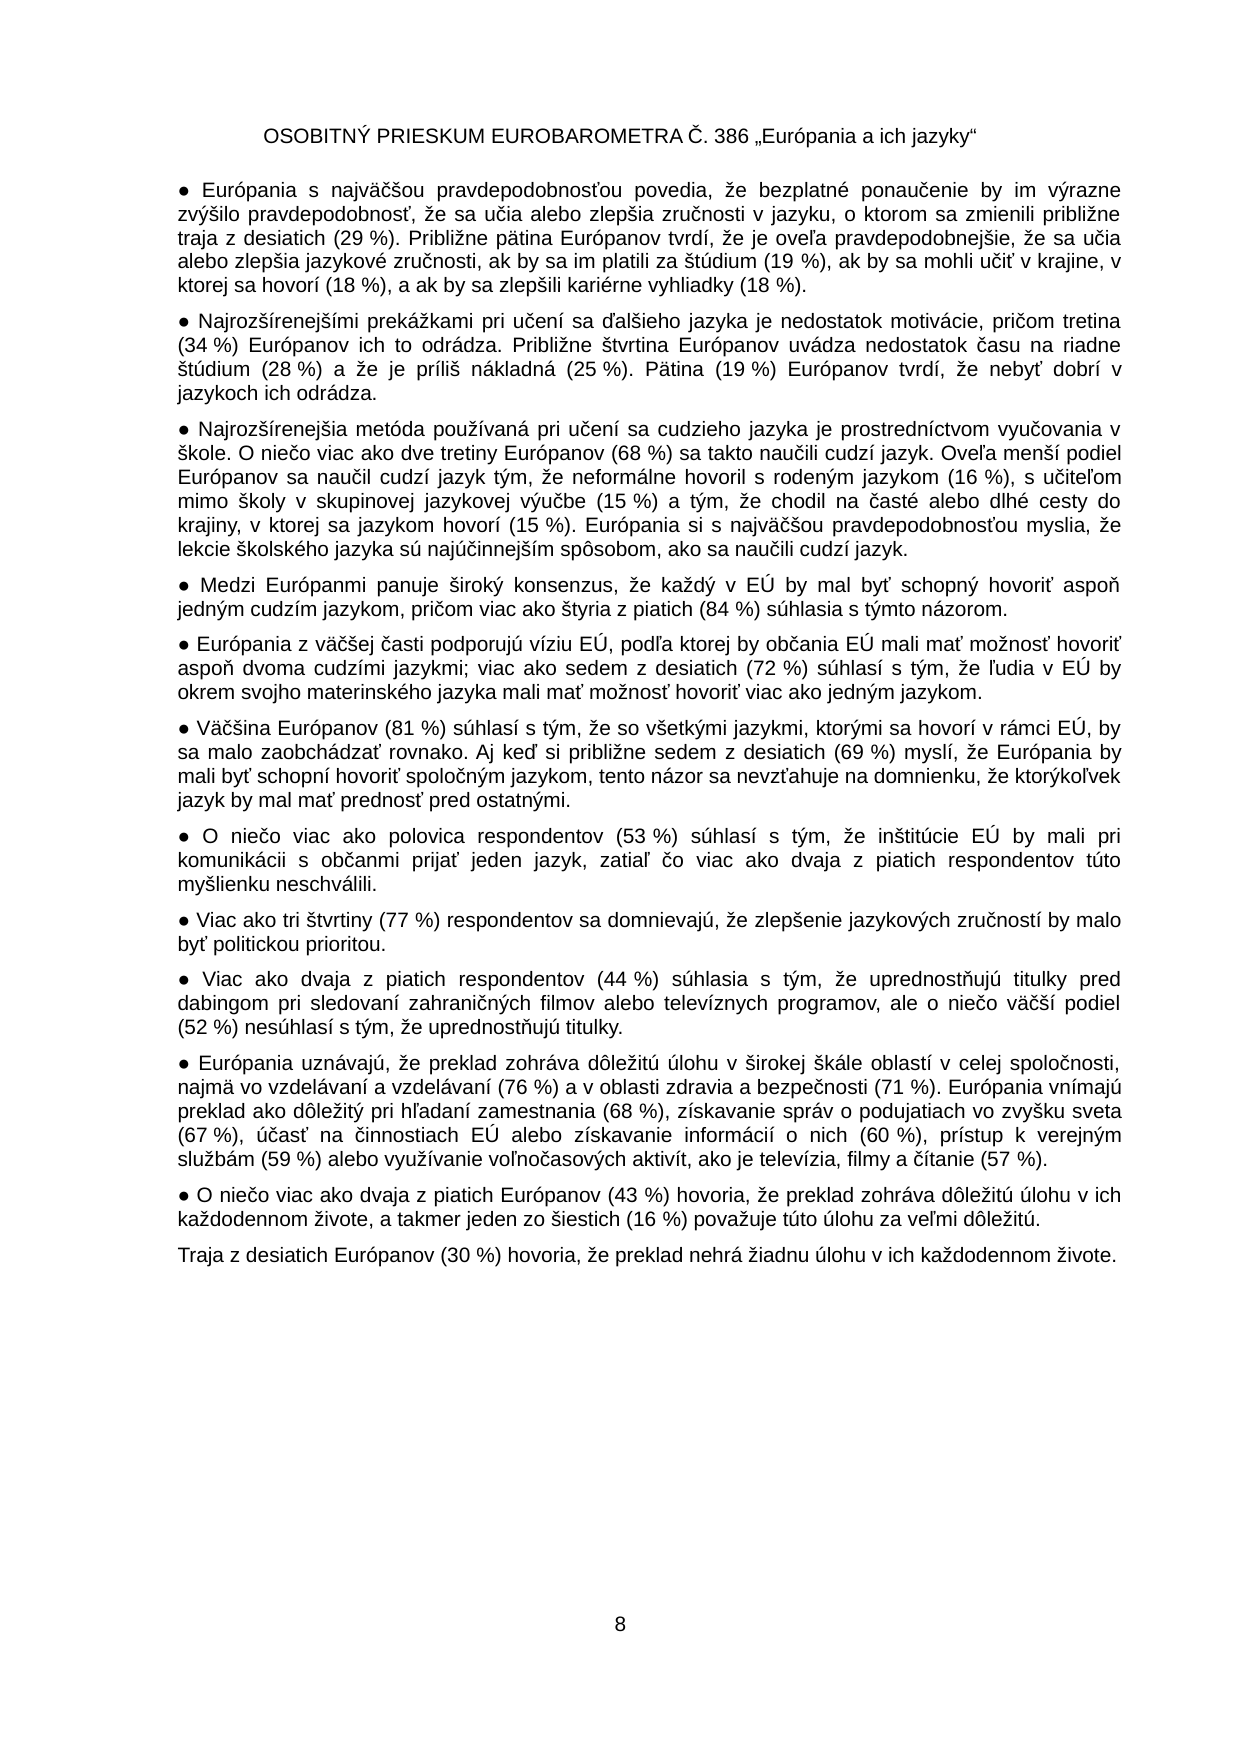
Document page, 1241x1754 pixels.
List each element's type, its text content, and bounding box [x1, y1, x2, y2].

text ● Väčšina Európanov (81 %) súhlasí s tým, že so všetkými jazykmi, ktorými sa hovorí v rámci EÚ, by sa malo zaobchádzať rovnako. Aj keď si približne sedem z desiatich (69 %) myslí, že Európania by mali byť schopní hovoriť spoločným jazykom, tento názor sa nevzťahuje na domnienku, že ktorýkoľvek jazyk by mal mať prednosť pred ostatnými. [177, 716, 1122, 812]
text Traja z desiatich Európanov (30 %) hovoria, že preklad nehrá žiadnu úlohu v ich každodennom živote. [177, 1242, 1122, 1266]
text ● O niečo viac ako polovica respondentov (53 %) súhlasí s tým, že inštitúcie EÚ by mali pri komunikácii s občanmi prijať jeden jazyk, zatiaľ čo viac ako dvaja z piatich respondentov túto myšlienku neschválili. [177, 824, 1122, 896]
text ● Európania z väčšej časti podporujú víziu EÚ, podľa ktorej by občania EÚ mali mať možnosť hovoriť aspoň dvoma cudzími jazykmi; viac ako sedem z desiatich (72 %) súhlasí s tým, že ľudia v EÚ by okrem svojho materinského jazyka mali mať možnosť hovoriť viac ako jedným jazykom. [177, 632, 1122, 704]
text ● Viac ako dvaja z piatich respondentov (44 %) súhlasia s tým, že uprednostňujú titulky pred dabingom pri sledovaní zahraničných filmov alebo televíznych programov, ale o niečo väčší podiel (52 %) nesúhlasí s tým, že uprednostňujú titulky. [177, 967, 1122, 1039]
text ● Viac ako tri štvrtiny (77 %) respondentov sa domnievajú, že zlepšenie jazykových zručností by malo byť politickou prioritou. [177, 907, 1122, 955]
text ● Medzi Európanmi panuje široký konsenzus, že každý v EÚ by mal byť schopný hovoriť aspoň jedným cudzím jazykom, pričom viac ako štyria z piatich (84 %) súhlasia s týmto názorom. [177, 572, 1122, 620]
text ● Európania uznávajú, že preklad zohráva dôležitú úlohu v širokej škále oblastí v celej spoločnosti, najmä vo vzdelávaní a vzdelávaní (76 %) a v oblasti zdravia a bezpečnosti (71 %). Európania vnímajú preklad ako dôležitý pri hľadaní zamestnania (68 %), získavanie správ o podujatiach vo zvyšku sveta (67 %), účasť na činnostiach EÚ alebo získavanie informácií o nich (60 %), prístup k verejným službám (59 %) alebo využívanie voľnočasových aktivít, ako je televízia, filmy a čítanie (57 %). [177, 1051, 1122, 1171]
text ● Najrozšírenejšími prekážkami pri učení sa ďalšieho jazyka je nedostatok motivácie, pričom tretina (34 %) Európanov ich to odrádza. Približne štvrtina Európanov uvádza nedostatok času na riadne štúdium (28 %) a že je príliš nákladná (25 %). Pätina (19 %) Európanov tvrdí, že nebyť dobrí v jazykoch ich odrádza. [177, 309, 1122, 405]
text ● Európania s najväčšou pravdepodobnosťou povedia, že bezplatné ponaučenie by im výrazne zvýšilo pravdepodobnosť, že sa učia alebo zlepšia zručnosti v jazyku, o ktorom sa zmienili približne traja z desiatich (29 %). Približne pätina Európanov tvrdí, že je oveľa pravdepodobnejšie, že sa učia alebo zlepšia jazykové zručnosti, ak by sa im platili za štúdium (19 %), ak by sa mohli učiť v krajine, v ktorej sa hovorí (18 %), a ak by sa zlepšili kariérne vyhliadky (18 %). [177, 177, 1122, 297]
text ● O niečo viac ako dvaja z piatich Európanov (43 %) hovoria, že preklad zohráva dôležitú úlohu v ich každodennom živote, a takmer jeden zo šiestich (16 %) považuje túto úlohu za veľmi dôležitú. [177, 1183, 1122, 1231]
text ● Najrozšírenejšia metóda používaná pri učení sa cudzieho jazyka je prostredníctvom vyučovania v škole. O niečo viac ako dve tretiny Európanov (68 %) sa takto naučili cudzí jazyk. Oveľa menší podiel Európanov sa naučil cudzí jazyk tým, že neformálne hovoril s rodeným jazykom (16 %), s učiteľom mimo školy v skupinovej jazykovej výučbe (15 %) a tým, že chodil na časté alebo dlhé cesty do krajiny, v ktorej sa jazykom hovorí (15 %). Európania si s najväčšou pravdepodobnosťou myslia, že lekcie školského jazyka sú najúčinnejším spôsobom, ako sa naučili cudzí jazyk. [177, 417, 1122, 561]
